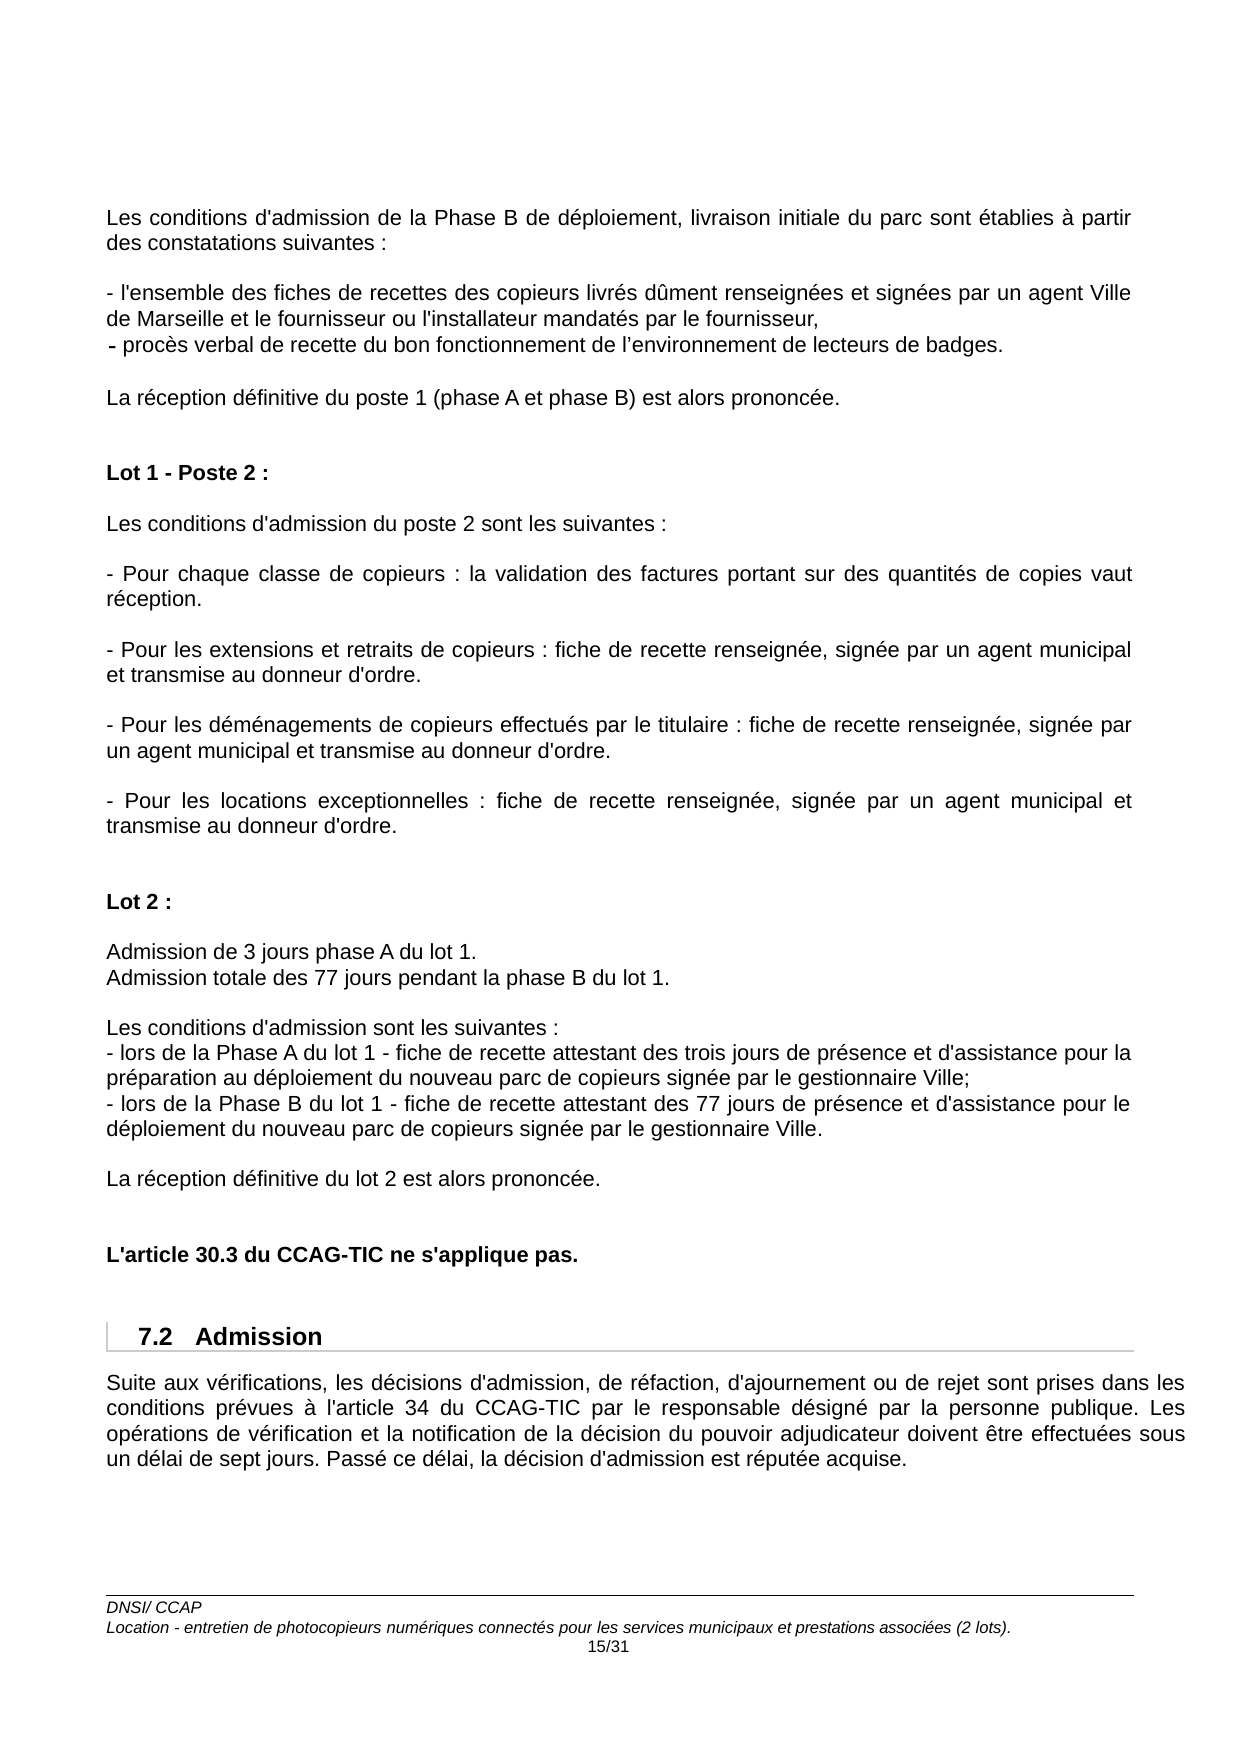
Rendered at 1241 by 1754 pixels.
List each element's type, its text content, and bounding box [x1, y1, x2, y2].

text Les conditions d'admission de la Phase B de déploiement, livraison initiale du parc sont établies à partir des constatations suivantes : [106, 204, 1134, 255]
subtitle Admission [108, 1322, 1134, 1350]
text Admission de 3 jours phase A du lot 1. [106, 939, 1134, 964]
text - Pour les locations exceptionnelles : fiche de recette renseignée, signée par un agent municipal et transmise au donneur d'ordre. [106, 788, 1134, 838]
text Les conditions d'admission du poste 2 sont les suivantes : [106, 511, 1134, 536]
text Suite aux vérifications, les décisions d'admission, de réfaction, d'ajournement ou de rejet sont prises dans les conditions prévues à l'article 34 du CCAG-TIC par le responsable désigné par la personne publique. Les opérations de vérification et la notification de la décision du pouvoir adjudicateur doivent être effectuées sous un délai de sept jours. Passé ce délai, la décision d'admission est réputée acquise. [106, 1370, 1187, 1471]
text - lors de la Phase A du lot 1 - fiche de recette attestant des trois jours de présence et d'assistance pour la préparation au déploiement du nouveau parc de copieurs signée par le gestionnaire Ville; [106, 1040, 1134, 1090]
text Lot 2 : [106, 889, 1187, 914]
text Admission totale des 77 jours pendant la phase B du lot 1. [106, 964, 1134, 989]
text Lot 1 - Poste 2 : [106, 460, 1134, 485]
text - l'ensemble des fiches de recettes des copieurs livrés dûment renseignées et signées par un agent Ville de Marseille et le fournisseur ou l'installateur mandatés par le fournisseur, [106, 280, 1134, 331]
text - Pour chaque classe de copieurs : la validation des factures portant sur des quantités de copies vaut réception. [106, 561, 1134, 611]
text La réception définitive du poste 1 (phase A et phase B) est alors prononcée. [106, 384, 1134, 410]
text - lors de la Phase B du lot 1 - fiche de recette attestant des 77 jours de présence et d'assistance pour le déploiement du nouveau parc de copieurs signée par le gestionnaire Ville. [106, 1090, 1134, 1141]
text - Pour les déménagements de copieurs effectués par le titulaire : fiche de recette renseignée, signée par un agent municipal et transmise au donneur d'ordre. [106, 712, 1134, 763]
text La réception définitive du lot 2 est alors prononcée. [106, 1166, 1134, 1191]
text Les conditions d'admission sont les suivantes : [106, 1015, 1134, 1040]
list procès verbal de recette du bon fonctionnement de l’environnement de lecteurs de badges. [108, 331, 1134, 359]
text - Pour les extensions et retraits de copieurs : fiche de recette renseignée, signée par un agent municipal et transmise au donneur d'ordre. [106, 637, 1134, 687]
text L'article 30.3 du CCAG-TIC ne s'applique pas. [106, 1242, 1187, 1267]
